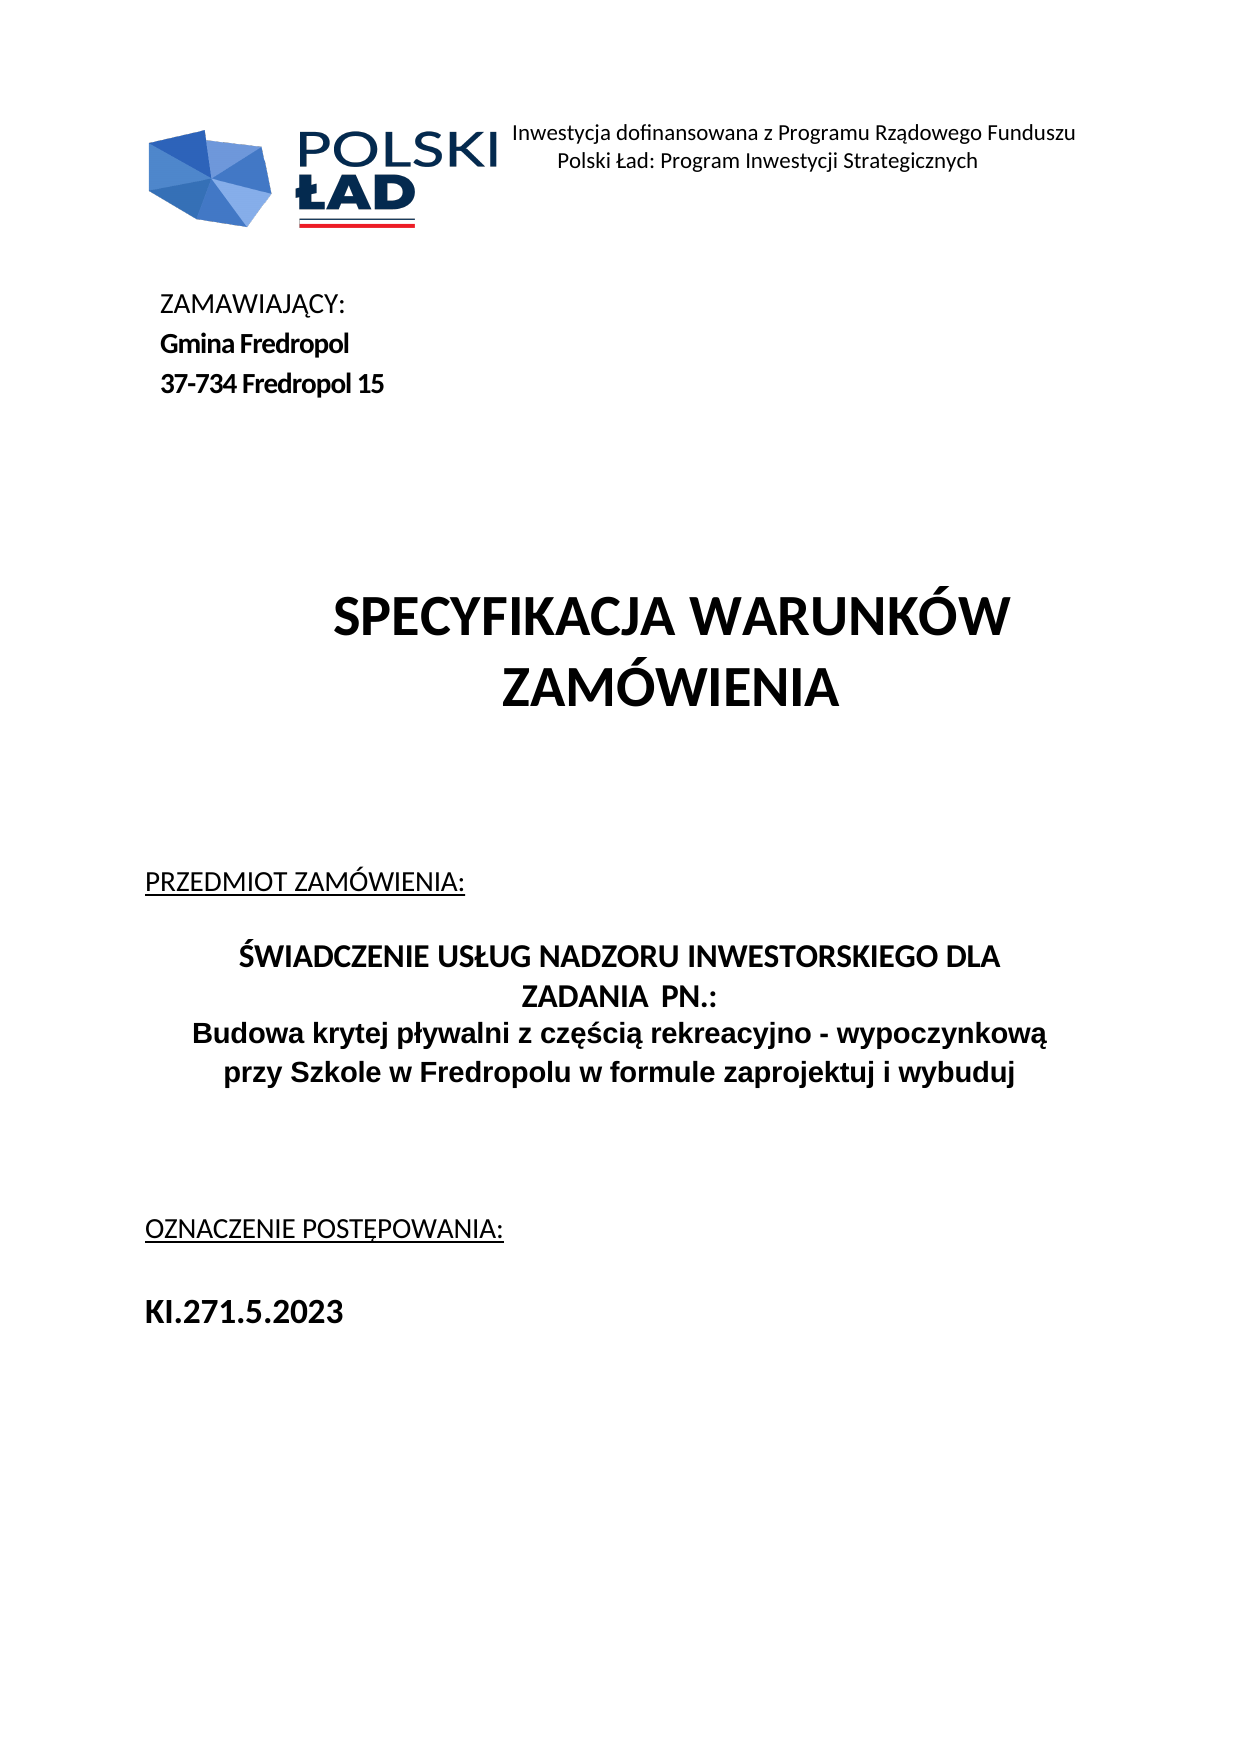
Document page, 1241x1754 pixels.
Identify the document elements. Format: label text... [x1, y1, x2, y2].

text ŚWIADCZENIE USŁUG NADZORU INWESTORSKIEGO DLA ZADANIA PN.: [177, 935, 1062, 1016]
subtitle PRZEDMIOT ZAMÓWIENIA: [145, 863, 1122, 899]
text ZAMAWIAJĄCY: [160, 285, 1122, 321]
title SPECYFIKACJA WARUNKÓW ZAMÓWIENIA [333, 578, 1122, 721]
picture [148, 130, 497, 228]
subtitle OZNACZENIE POSTĘPOWANIA: [145, 1211, 1122, 1246]
text Gmina Fredropol [160, 325, 1122, 361]
text KI.271.5.2023 [145, 1289, 1122, 1333]
text 37-734 Fredropol 15 [160, 366, 1122, 401]
text Budowa krytej pływalni z częścią rekreacyjno - wypoczynkową przy Szkole w Fredropolu w formule zaprojektuj i wybuduj [177, 1016, 1062, 1088]
